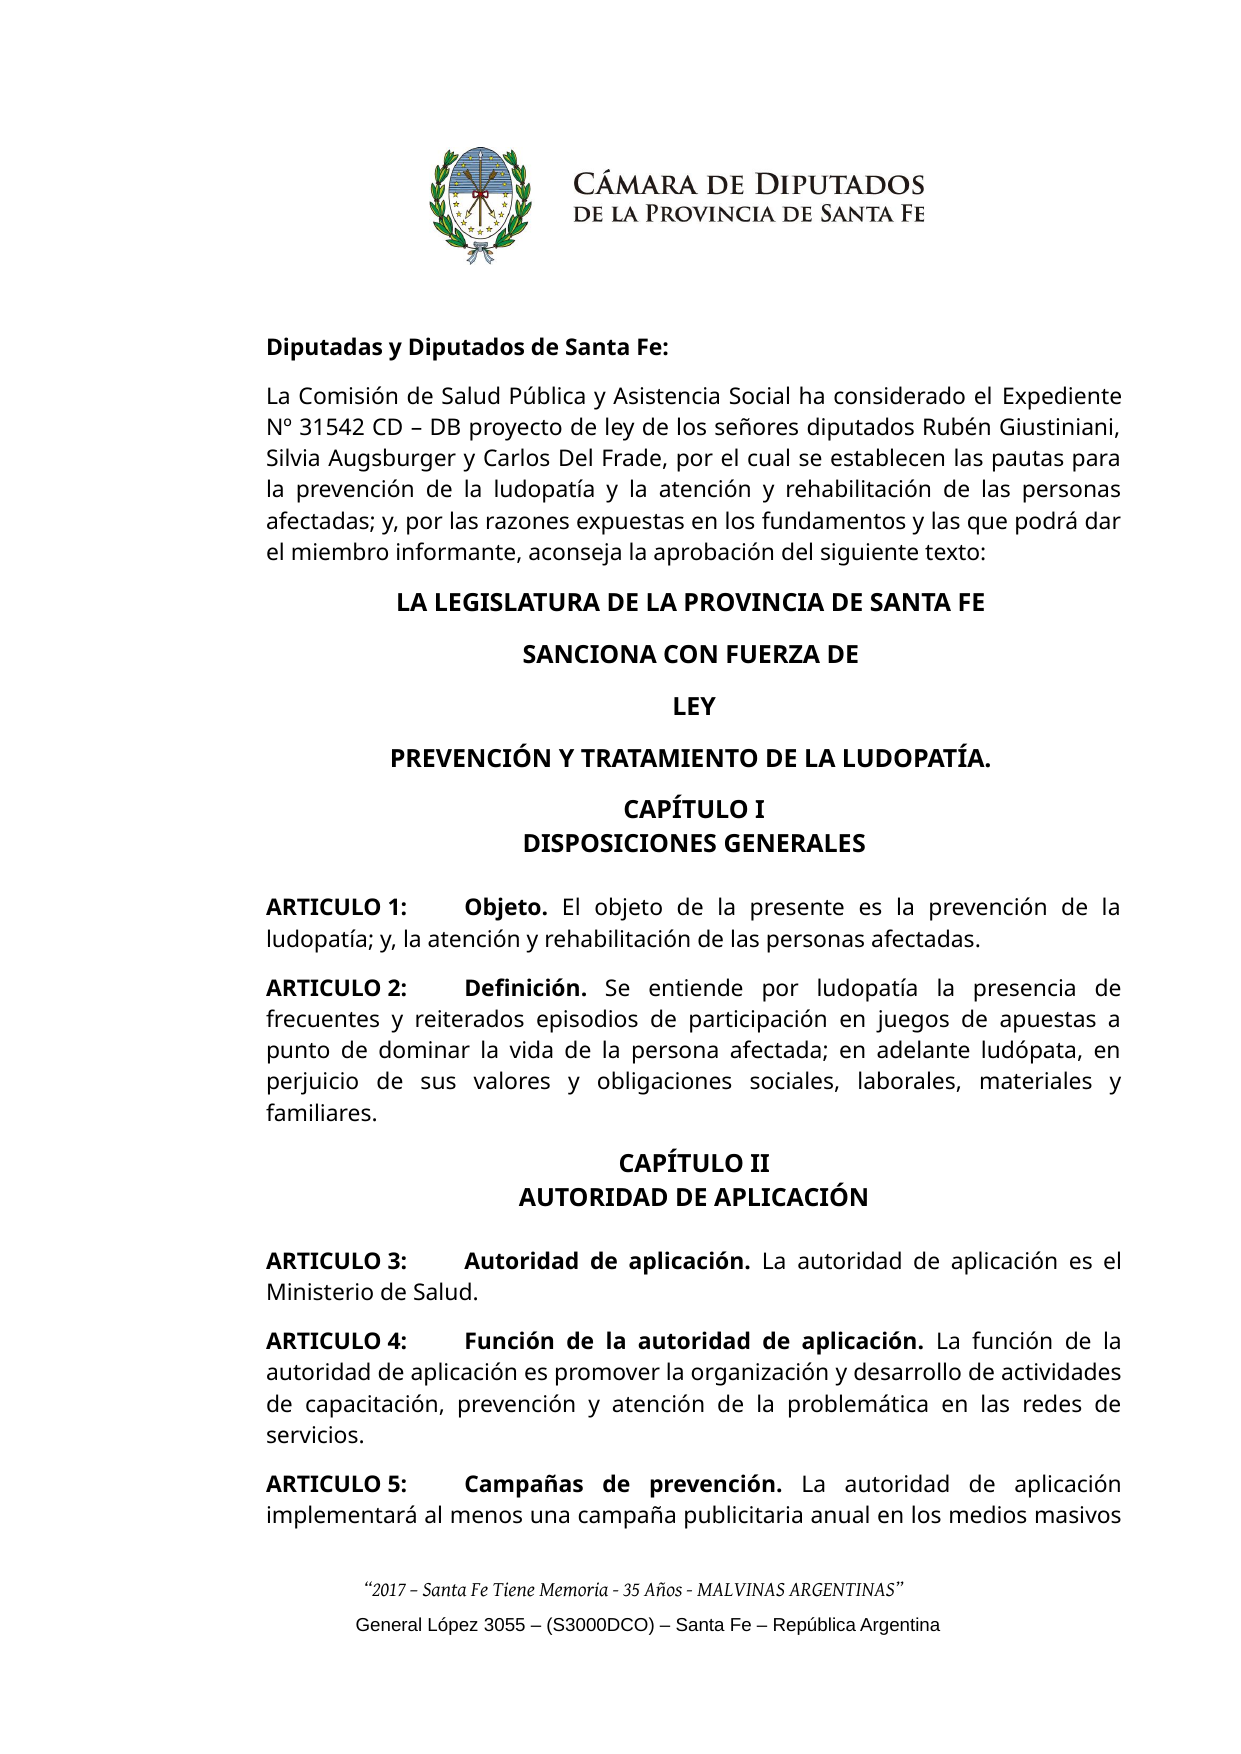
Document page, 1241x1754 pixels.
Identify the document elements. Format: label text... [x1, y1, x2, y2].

text SANCIONA CON FUERZA DE [266, 637, 1122, 671]
table_header ARTICULO 1: [266, 891, 464, 921]
text La Comisión de Salud Pública y Asistencia Social ha considerado el Expediente Nº 31542 CD – DB proyecto de ley de los señores diputados Rubén Giustiniani, Silvia Augsburger y Carlos Del Frade, por el cual se establecen las pautas para la prevención de la ludopatía y la atención y rehabilitación de las personas afectadas; y, por las razones expuestas en los fundamentos y las que podrá dar el miembro informante, aconseja la aprobación del siguiente texto: [266, 380, 1122, 567]
picture [429, 147, 925, 269]
table_header ARTICULO 3: [266, 1245, 464, 1275]
text PREVENCIÓN Y TRATAMIENTO DE LA LUDOPATÍA. [266, 740, 1122, 774]
text DISPOSICIONES GENERALES [266, 826, 1122, 860]
table_header ARTICULO 5: [266, 1468, 464, 1498]
text Autoridad de aplicación. La autoridad de aplicación es el Ministerio de Salud. [266, 1245, 1122, 1307]
text Función de la autoridad de aplicación. La función de la autoridad de aplicación es promover la organización y desarrollo de actividades de capacitación, prevención y atención de la problemática en las redes de servicios. [266, 1325, 1122, 1450]
text LEY [266, 688, 1122, 722]
text LA LEGISLATURA DE LA PROVINCIA DE SANTA FE [266, 585, 1122, 619]
text Campañas de prevención. La autoridad de aplicación implementará al menos una campaña publicitaria anual en los medios masivos [266, 1468, 1122, 1530]
text AUTORIDAD DE APLICACIÓN [266, 1179, 1122, 1214]
text CAPÍTULO II [266, 1146, 1122, 1179]
text Diputadas y Diputados de Santa Fe: [266, 331, 1122, 362]
text Objeto. El objeto de la presente es la prevención de la ludopatía; y, la atención y rehabilitación de las personas afectadas. [266, 891, 1122, 954]
text CAPÍTULO I [266, 792, 1122, 826]
table_header ARTICULO 4: [266, 1325, 464, 1355]
text Definición. Se entiende por ludopatía la presencia de frecuentes y reiterados episodios de participación en juegos de apuestas a punto de dominar la vida de la persona afectada; en adelante ludópata, en perjuicio de sus valores y obligaciones sociales, laborales, materiales y familiares. [266, 972, 1122, 1128]
table_header ARTICULO 2: [266, 972, 464, 1002]
